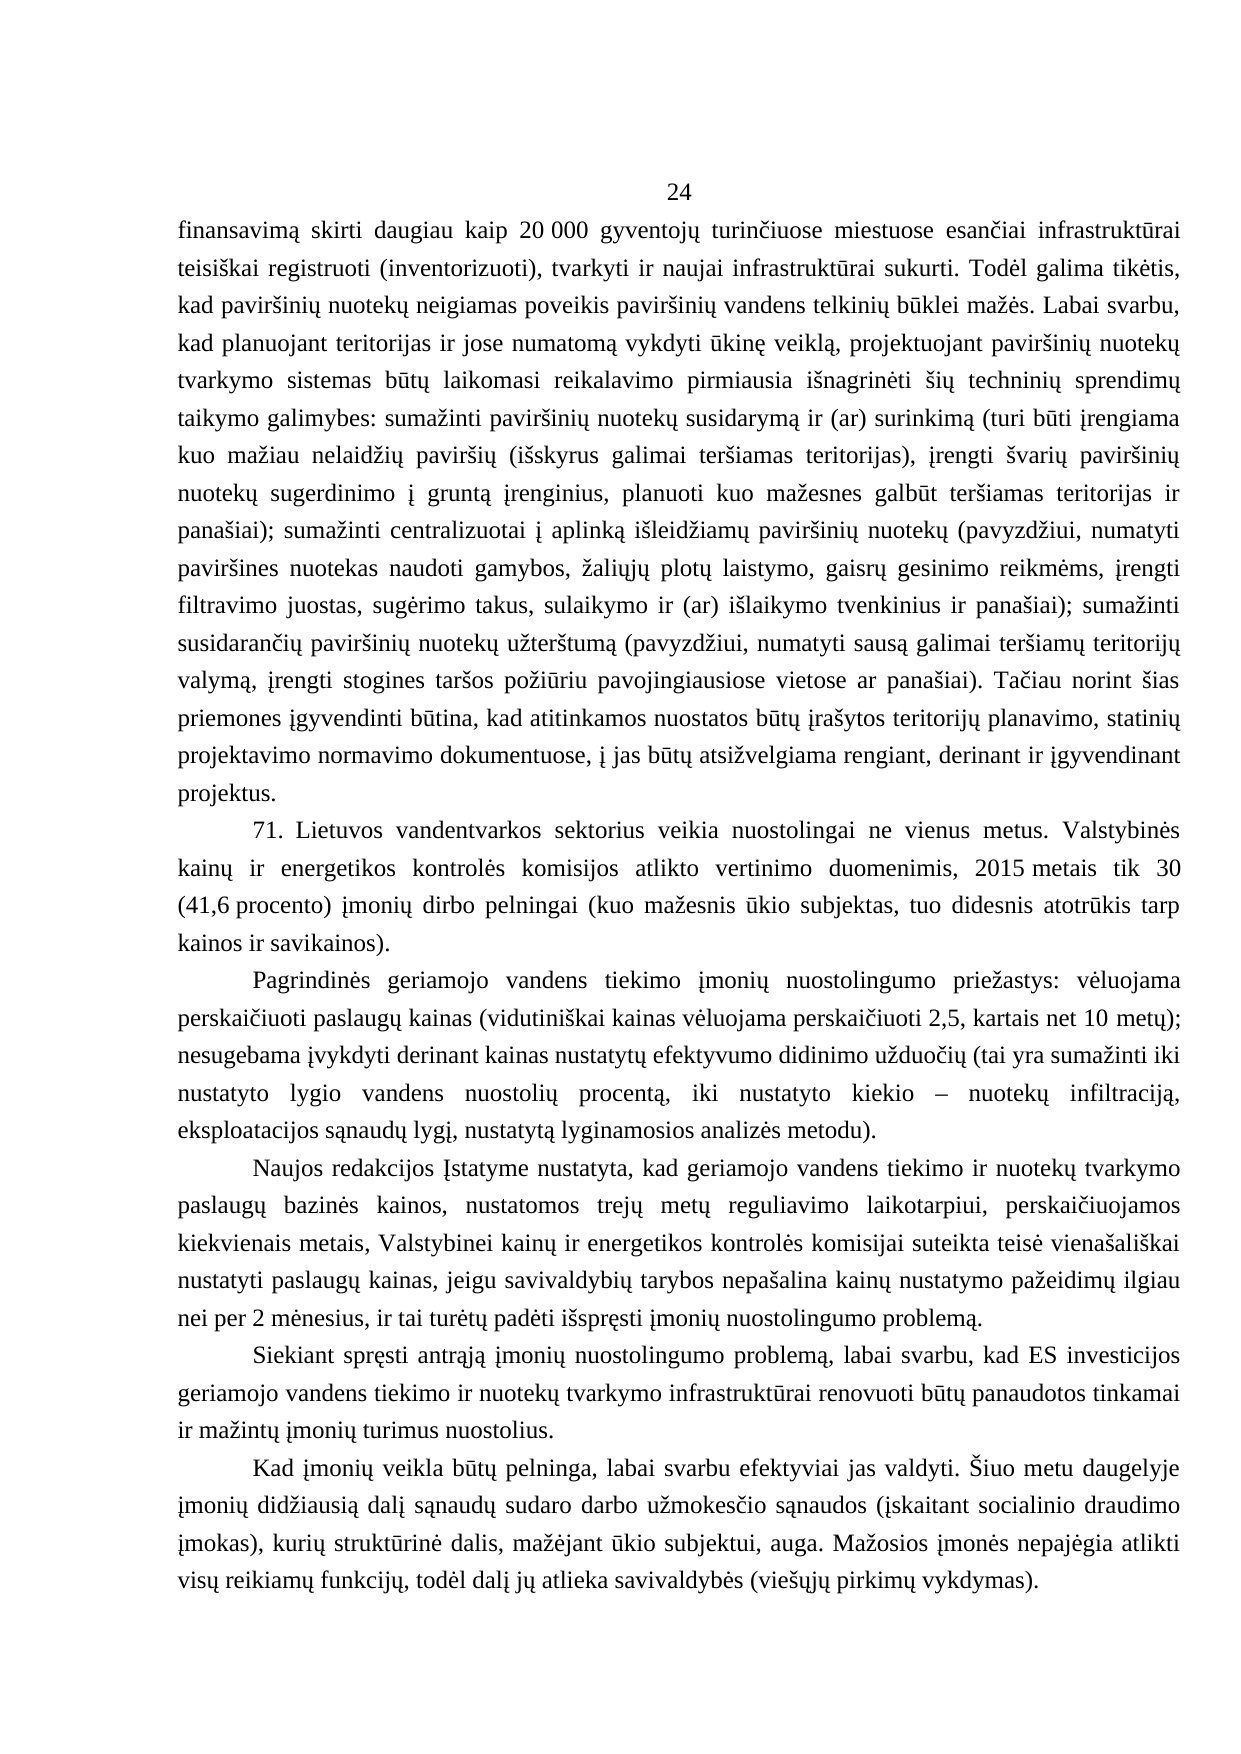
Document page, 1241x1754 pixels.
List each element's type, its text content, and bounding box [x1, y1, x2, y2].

text Pagrindinės geriamojo vandens tiekimo įmonių nuostolingumo priežastys: vėluojama perskaičiuoti paslaugų kainas (vidutiniškai kainas vėluojama perskaičiuoti 2,5, kartais net 10 metų); nesugebama įvykdyti derinant kainas nustatytų efektyvumo didinimo užduočių (tai yra sumažinti iki nustatyto lygio vandens nuostolių procentą, iki nustatyto kiekio – nuotekų infiltraciją, eksploatacijos sąnaudų lygį, nustatytą lyginamosios analizės metodu). [177, 957, 1181, 1144]
text Naujos redakcijos Įstatyme nustatyta, kad geriamojo vandens tiekimo ir nuotekų tvarkymo paslaugų bazinės kainos, nustatomos trejų metų reguliavimo laikotarpiui, perskaičiuojamos kiekvienais metais, Valstybinei kainų ir energetikos kontrolės komisijai suteikta teisė vienašališkai nustatyti paslaugų kainas, jeigu savivaldybių tarybos nepašalina kainų nustatymo pažeidimų ilgiau nei per 2 mėnesius, ir tai turėtų padėti išspręsti įmonių nuostolingumo problemą. [177, 1144, 1181, 1332]
text 71. Lietuvos vandentvarkos sektorius veikia nuostolingai ne vienus metus. Valstybinės kainų ir energetikos kontrolės komisijos atlikto vertinimo duomenimis, 2015 metais tik 30 (41,6 procento) įmonių dirbo pelningai (kuo mažesnis ūkio subjektas, tuo didesnis atotrūkis tarp kainos ir savikainos). [177, 807, 1181, 957]
text Siekiant spręsti antrąją įmonių nuostolingumo problemą, labai svarbu, kad ES investicijos geriamojo vandens tiekimo ir nuotekų tvarkymo infrastruktūrai renovuoti būtų panaudotos tinkamai ir mažintų įmonių turimus nuostolius. [177, 1332, 1181, 1444]
text Kad įmonių veikla būtų pelninga, labai svarbu efektyviai jas valdyti. Šiuo metu daugelyje įmonių didžiausią dalį sąnaudų sudaro darbo užmokesčio sąnaudos (įskaitant socialinio draudimo įmokas), kurių struktūrinė dalis, mažėjant ūkio subjektui, auga. Mažosios įmonės nepajėgia atlikti visų reikiamų funkcijų, todėl dalį jų atlieka savivaldybės (viešųjų pirkimų vykdymas). [177, 1444, 1181, 1594]
text finansavimą skirti daugiau kaip 20 000 gyventojų turinčiuose miestuose esančiai infrastruktūrai teisiškai registruoti (inventorizuoti), tvarkyti ir naujai infrastruktūrai sukurti. Todėl galima tikėtis, kad paviršinių nuotekų neigiamas poveikis paviršinių vandens telkinių būklei mažės. Labai svarbu, kad planuojant teritorijas ir jose numatomą vykdyti ūkinę veiklą, projektuojant paviršinių nuotekų tvarkymo sistemas būtų laikomasi reikalavimo pirmiausia išnagrinėti šių techninių sprendimų taikymo galimybes: sumažinti paviršinių nuotekų susidarymą ir (ar) surinkimą (turi būti įrengiama kuo mažiau nelaidžių paviršių (išskyrus galimai teršiamas teritorijas), įrengti švarių paviršinių nuotekų sugerdinimo į gruntą įrenginius, planuoti kuo mažesnes galbūt teršiamas teritorijas ir panašiai); sumažinti centralizuotai į aplinką išleidžiamų paviršinių nuotekų (pavyzdžiui, numatyti paviršines nuotekas naudoti gamybos, žaliųjų plotų laistymo, gaisrų gesinimo reikmėms, įrengti filtravimo juostas, sugėrimo takus, sulaikymo ir (ar) išlaikymo tvenkinius ir panašiai); sumažinti susidarančių paviršinių nuotekų užterštumą (pavyzdžiui, numatyti sausą galimai teršiamų teritorijų valymą, įrengti stogines taršos požiūriu pavojingiausiose vietose ar panašiai). Tačiau norint šias priemones įgyvendinti būtina, kad atitinkamos nuostatos būtų įrašytos teritorijų planavimo, statinių projektavimo normavimo dokumentuose, į jas būtų atsižvelgiama rengiant, derinant ir įgyvendinant projektus. [177, 207, 1181, 807]
